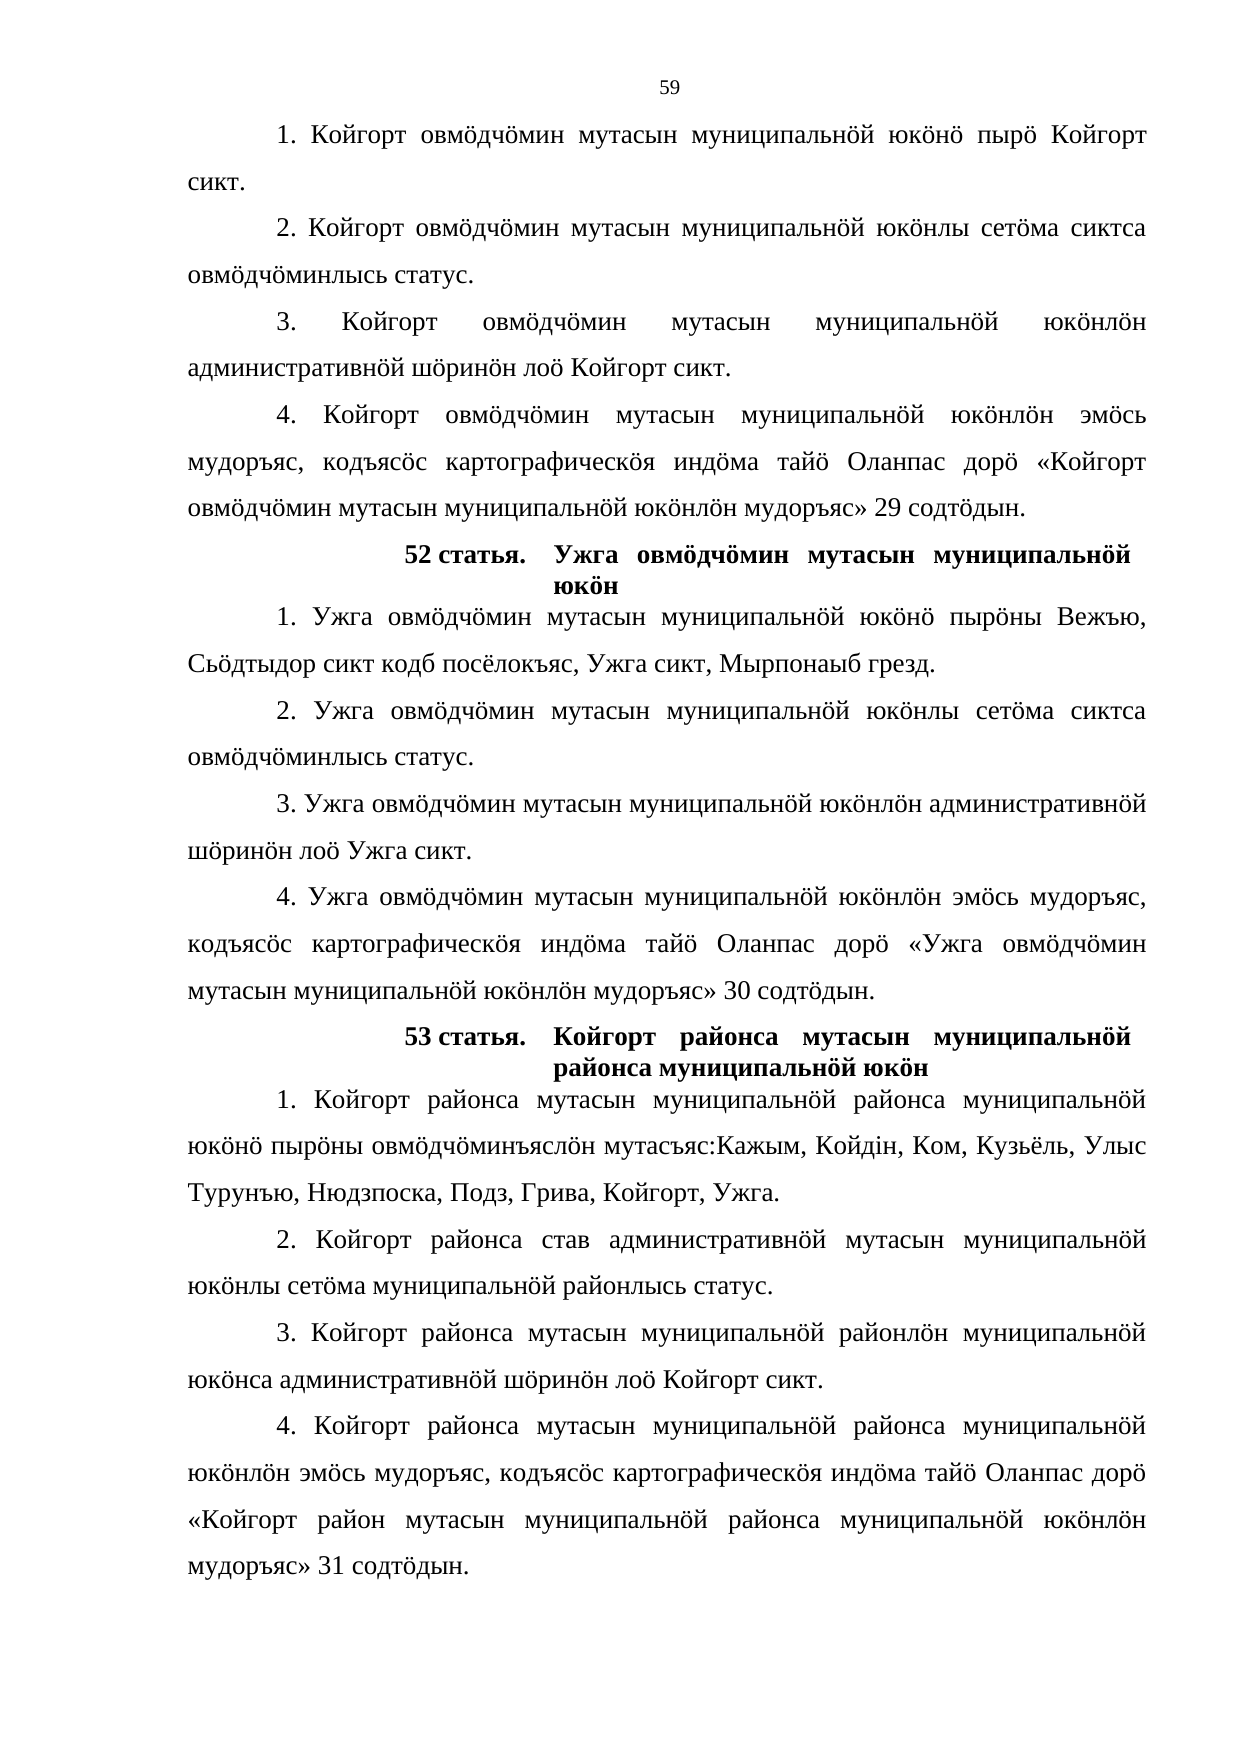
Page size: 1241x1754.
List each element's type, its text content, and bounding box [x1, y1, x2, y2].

text 3. Ужга овмöдчöмин мутасын муниципальнöй юкöнлöн административнöй шöринöн лоö Ужга сикт. [187, 787, 1147, 865]
text 3. Койгорт овмöдчöмин мутасын муниципальнöй юкöнлöн административнöй шöринöн лоö Койгорт сикт. [187, 305, 1147, 383]
text 1. Койгорт овмöдчöмин мутасын муниципальнöй юкöнö пырö Койгорт сикт. [187, 118, 1147, 196]
text 2. Койгорт овмöдчöмин мутасын муниципальнöй юкöнлы сетöма сиктса овмöдчöминлысь статус. [187, 211, 1147, 289]
text 4. Койгорт районса мутасын муниципальнöй районса муниципальнöй юкöнлöн эмöсь мудоръяс, кодъясöс картографическöя индöма тайö Оланпас дорö «Койгорт район мутасын муниципальнöй районса муниципальнöй юкöнлöн мудоръяс» 31 содтöдын. [187, 1409, 1147, 1581]
text 3. Койгорт районса мутасын муниципальнöй районлöн муниципальнöй юкöнса административнöй шöринöн лоö Койгорт сикт. [187, 1316, 1147, 1394]
table_header 52 статья. [202, 538, 542, 600]
text 1. Ужга овмöдчöмин мутасын муниципальнöй юкöнö пырöны Вежъю, Сьöдтыдор сикт кодб посёлокъяс, Ужга сикт, Мырпонаыб грезд. [187, 600, 1147, 678]
table_header 53 статья. [202, 1020, 542, 1083]
text 1. Койгорт районса мутасын муниципальнöй районса муниципальнöй юкöнö пырöны овмöдчöминъяслöн мутасъяс:Кажым, Койдiн, Ком, Кузьёль, Улыс Турунъю, Нюдзпоска, Подз, Грива, Койгорт, Ужга. [187, 1083, 1147, 1207]
text 4. Ужга овмöдчöмин мутасын муниципальнöй юкöнлöн эмöсь мудоръяс, кодъясöс картографическöя индöма тайö Оланпас дорö «Ужга овмöдчöмин мутасын муниципальнöй юкöнлöн мудоръяс» 30 содтöдын. [187, 880, 1147, 1005]
table_header Ужга овмöдчöмин мутасын муниципальнöй юкöн [542, 538, 1147, 600]
text 4. Койгорт овмöдчöмин мутасын муниципальнöй юкöнлöн эмöсь мудоръяс, кодъясöс картографическöя индöма тайö Оланпас дорö «Койгорт овмöдчöмин мутасын муниципальнöй юкöнлöн мудоръяс» 29 содтöдын. [187, 398, 1147, 523]
text 2. Койгорт районса став административнöй мутасын муниципальнöй юкöнлы сетöма муниципальнöй районлысь статус. [187, 1223, 1147, 1301]
text 2. Ужга овмöдчöмин мутасын муниципальнöй юкöнлы сетöма сиктса овмöдчöминлысь статус. [187, 694, 1147, 772]
table_header Койгорт районса мутасын муниципальнöй районса муниципальнöй юкöн [542, 1020, 1147, 1083]
